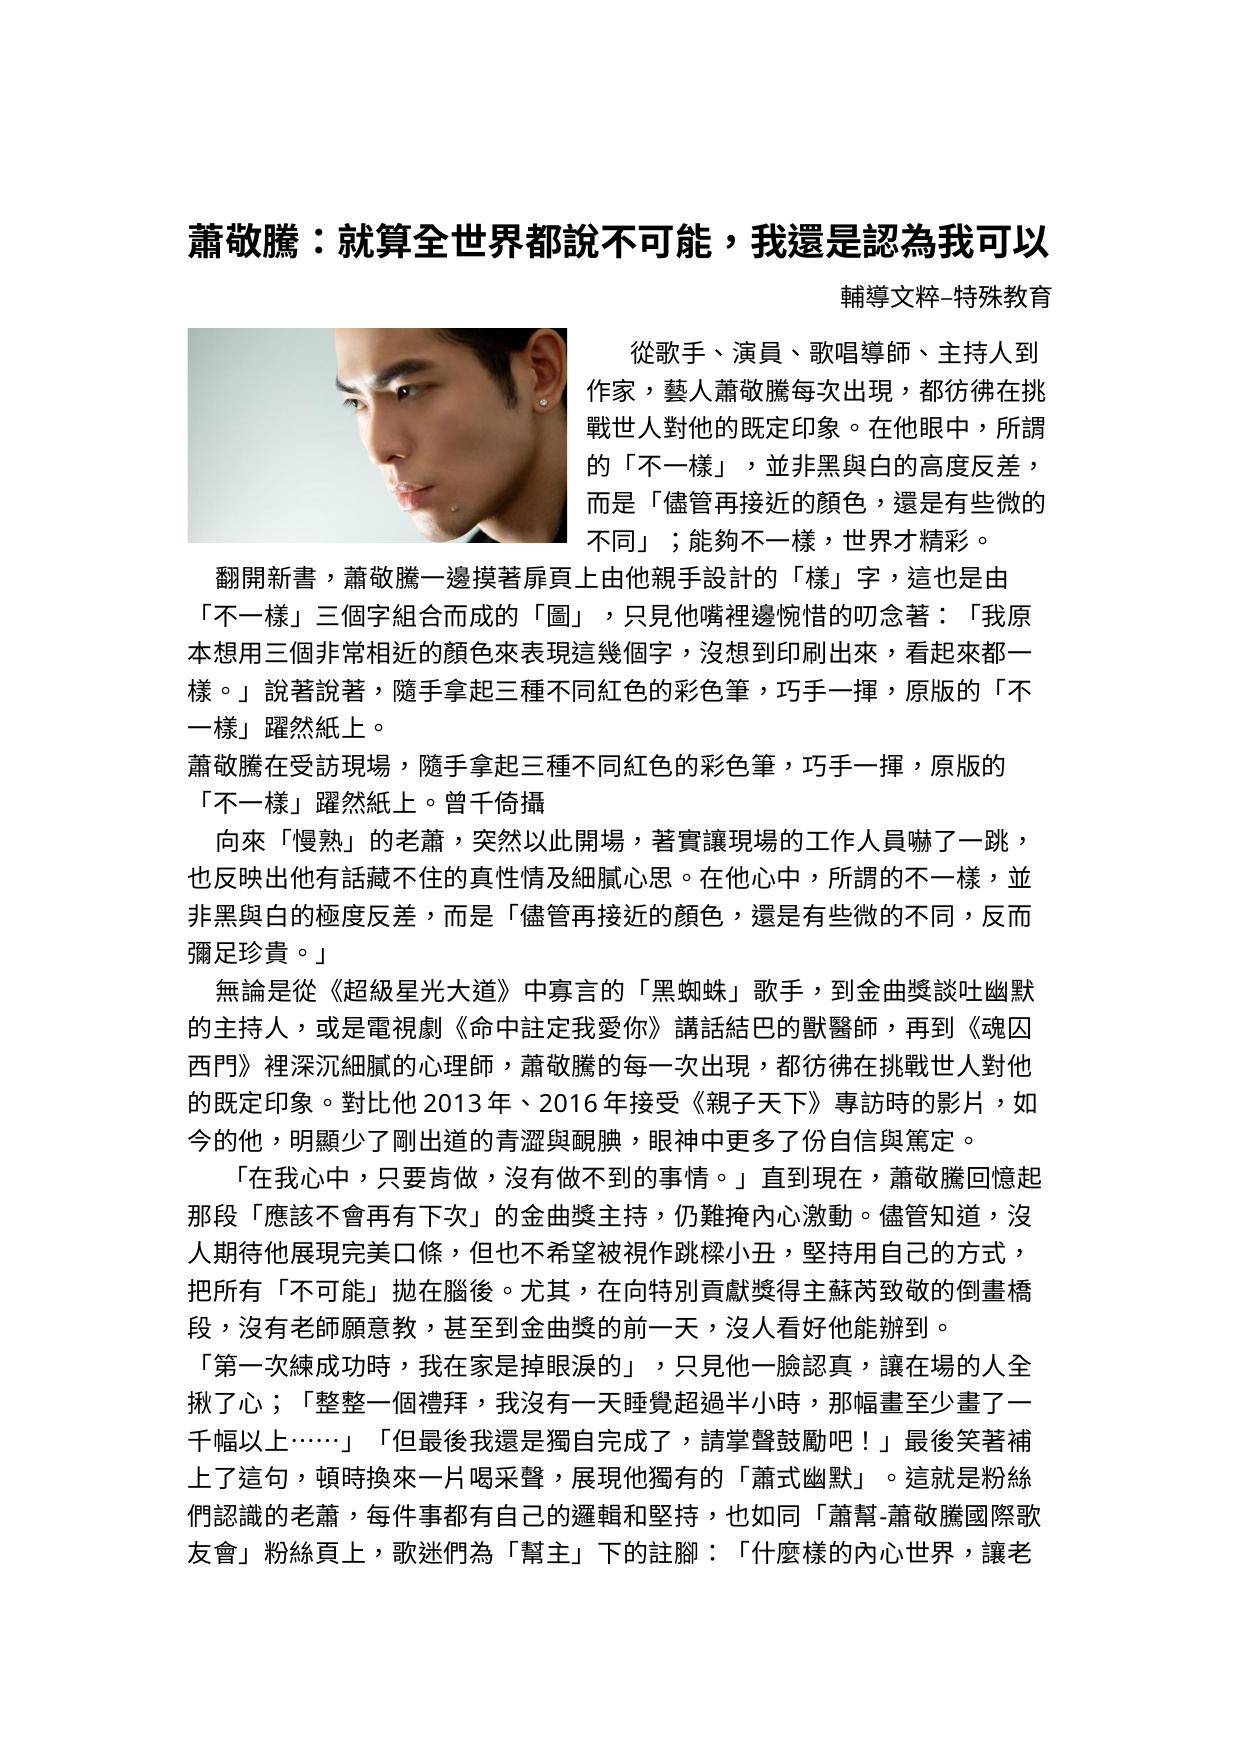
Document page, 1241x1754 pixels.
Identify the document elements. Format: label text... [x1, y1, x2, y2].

text 翻開新書，蕭敬騰一邊摸著扉頁上由他親手設計的「樣」字，這也是由「不一樣」三個字組合而成的「圖」，只見他嘴裡邊惋惜的叨念著：「我原本想用三個非常相近的顏色來表現這幾個字，沒想到印刷出來，看起來都一樣。」說著說著，隨手拿起三種不同紅色的彩色筆，巧手一揮，原版的「不一樣」躍然紙上。 [187, 558, 1053, 746]
text 「在我心中，只要肯做，沒有做不到的事情。」直到現在，蕭敬騰回憶起那段「應該不會再有下次」的金曲獎主持，仍難掩內心激動。儘管知道，沒人期待他展現完美口條，但也不希望被視作跳樑小丑，堅持用自己的方式，把所有「不可能」拋在腦後。尤其，在向特別貢獻獎得主蘇芮致敬的倒畫橋段，沒有老師願意教，甚至到金曲獎的前一天，沒人看好他能辦到。 [187, 1158, 1053, 1346]
text 「第一次練成功時，我在家是掉眼淚的」，只見他一臉認真，讓在場的人全揪了心；「整整一個禮拜，我沒有一天睡覺超過半小時，那幅畫至少畫了一千幅以上……」「但最後我還是獨自完成了，請掌聲鼓勵吧！」最後笑著補上了這句，頓時換來一片喝采聲，展現他獨有的「蕭式幽默」。這就是粉絲們認識的老蕭，每件事都有自己的邏輯和堅持，也如同「蕭幫-蕭敬騰國際歌友會」粉絲頁上，歌迷們為「幫主」下的註腳：「什麼樣的內心世界，讓老 [187, 1346, 1053, 1571]
text 蕭敬騰：就算全世界都說不可能，我還是認為我可以 [187, 202, 1053, 277]
text 輔導文粹–特殊教育 [187, 277, 1053, 314]
text 從歌手、演員、歌唱導師、主持人到作家，藝人蕭敬騰每次出現，都彷彿在挑戰世人對他的既定印象。在他眼中，所謂的「不一樣」，並非黑與白的高度反差，而是「儘管再接近的顏色，還是有些微的不同」；能夠不一樣，世界才精彩。 [187, 333, 1053, 558]
text 向來「慢熟」的老蕭，突然以此開場，著實讓現場的工作人員嚇了一跳，也反映出他有話藏不住的真性情及細膩心思。在他心中，所謂的不一樣，並非黑與白的極度反差，而是「儘管再接近的顏色，還是有些微的不同，反而彌足珍貴。」 無論是從《超級星光大道》中寡言的「黑蜘蛛」歌手，到金曲獎談吐幽默的主持人，或是電視劇《命中註定我愛你》講話結巴的獸醫師，再到《魂囚西門》裡深沉細膩的心理師，蕭敬騰的每一次出現，都彷彿在挑戰世人對他的既定印象。對比他2013年、2016年接受《親子天下》專訪時的影片，如今的他，明顯少了剛出道的青澀與靦腆，眼神中更多了份自信與篤定。 [187, 821, 1053, 1158]
picture [187, 328, 568, 543]
text 蕭敬騰在受訪現場，隨手拿起三種不同紅色的彩色筆，巧手一揮，原版的「不一樣」躍然紙上。曾千倚攝 [187, 746, 1053, 821]
